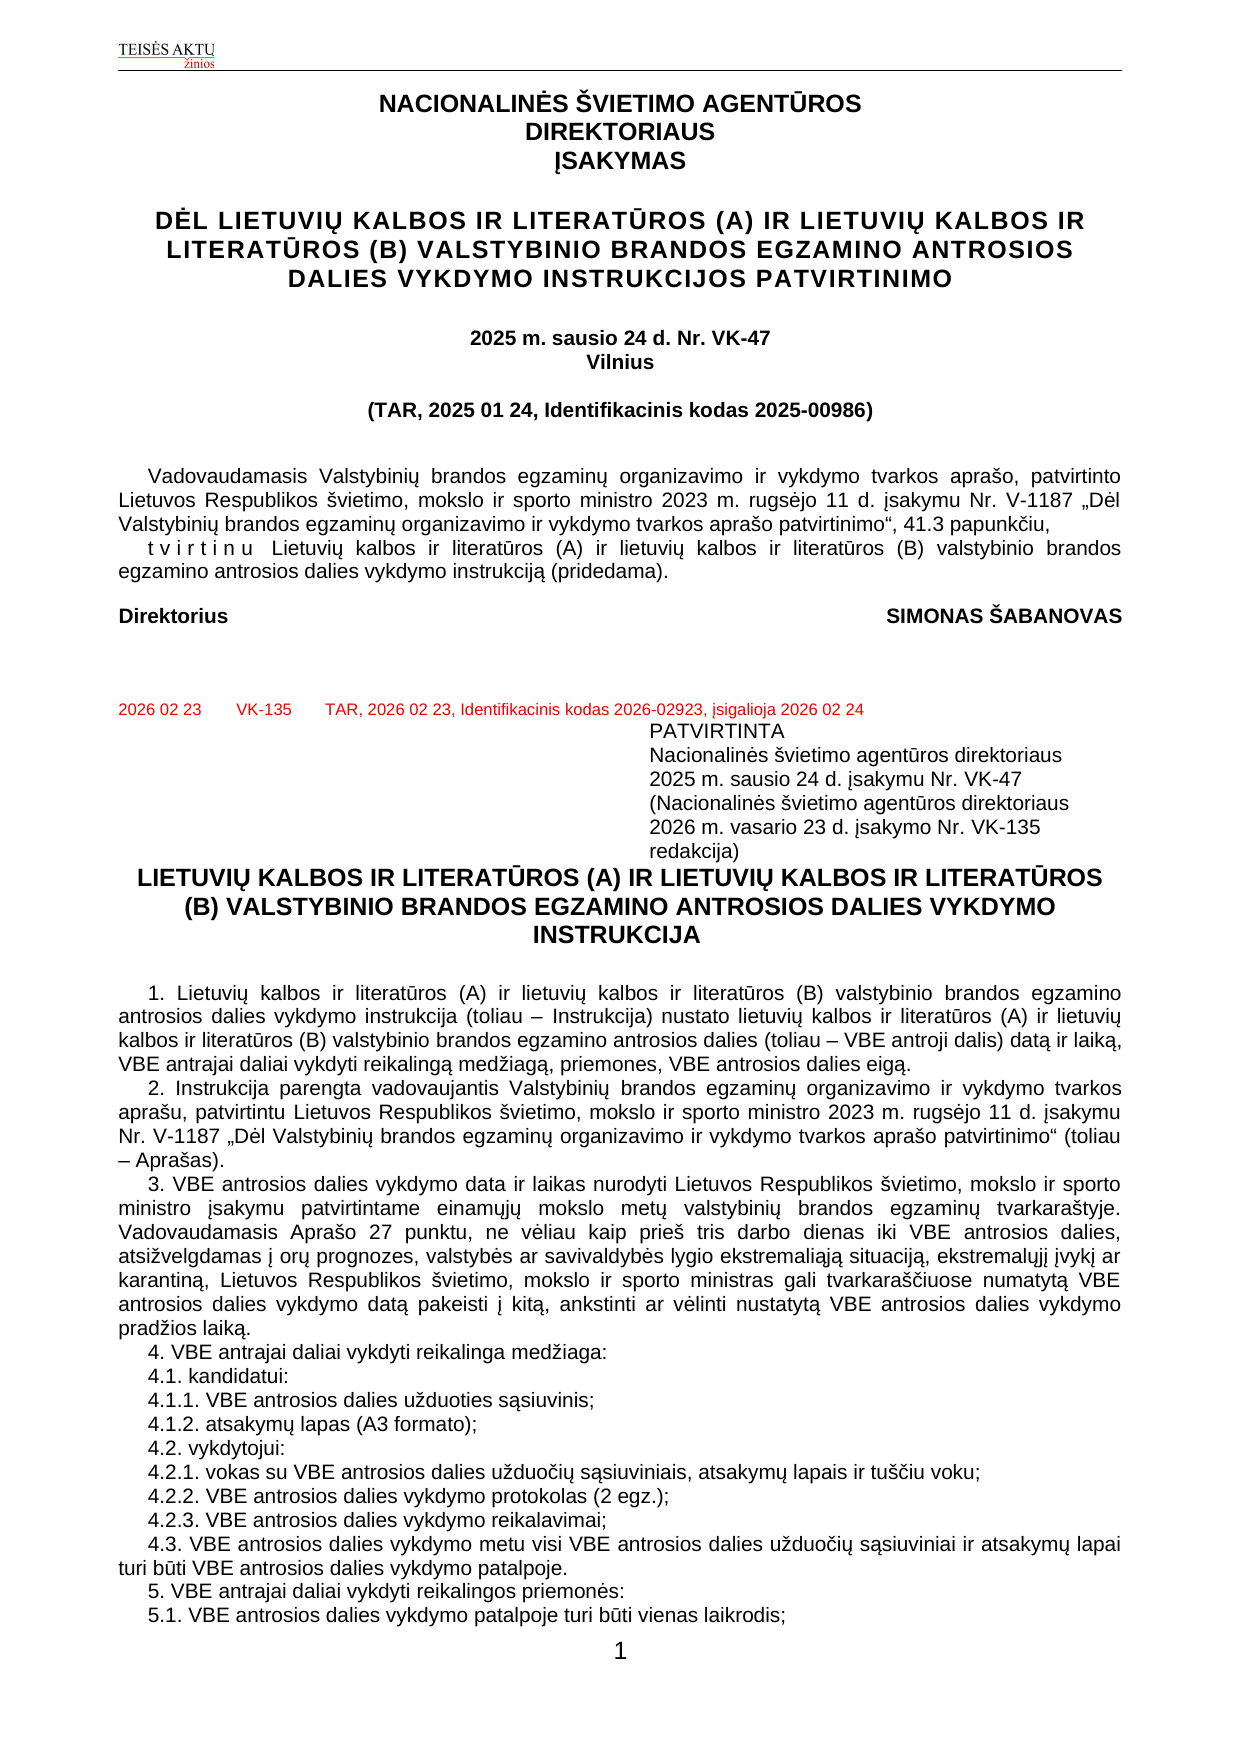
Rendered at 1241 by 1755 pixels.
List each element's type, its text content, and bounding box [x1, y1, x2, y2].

text PATVIRTINTA Nacionalinės švietimo agentūros direktoriaus 2025 m. sausio 24 d. įsakymu Nr. VK-47 (Nacionalinės švietimo agentūros direktoriaus 2026 m. vasario 23 d. įsakymo Nr. VK-135 redakcija) [649, 719, 1122, 863]
text 4.3. VBE antrosios dalies vykdymo metu visi VBE antrosios dalies užduočių sąsiuviniai ir atsakymų lapai turi būti VBE antrosios dalies vykdymo patalpoje. [118, 1531, 1122, 1579]
text Vadovaudamasis Valstybinių brandos egzaminų organizavimo ir vykdymo tvarkos aprašo, patvirtinto Lietuvos Respublikos švietimo, mokslo ir sporto ministro 2023 m. rugsėjo 11 d. įsakymu Nr. V-1187 „Dėl Valstybinių brandos egzaminų organizavimo ir vykdymo tvarkos aprašo patvirtinimo“, 41.3 papunkčiu, [118, 463, 1122, 535]
text 5. VBE antrajai daliai vykdyti reikalingos priemonės: [118, 1579, 1122, 1603]
text 2025 m. sausio 24 d. Nr. VK-47 Vilnius (TAR, 2025 01 24, Identifikacinis kodas 2025-00986) [118, 326, 1122, 422]
text 2. Instrukcija parengta vadovaujantis Valstybinių brandos egzaminų organizavimo ir vykdymo tvarkos aprašu, patvirtintu Lietuvos Respublikos švietimo, mokslo ir sporto ministro 2023 m. rugsėjo 11 d. įsakymu Nr. V-1187 „Dėl Valstybinių brandos egzaminų organizavimo ir vykdymo tvarkos aprašo patvirtinimo“ (toliau – Aprašas). [118, 1076, 1122, 1172]
text 4.2. vykdytojui: [118, 1436, 1122, 1459]
text 4.1. kandidatui: [118, 1364, 1122, 1388]
text 4. VBE antrajai daliai vykdyti reikalinga medžiaga: [118, 1340, 1122, 1364]
text 4.2.3. VBE antrosios dalies vykdymo reikalavimai; [118, 1507, 1122, 1531]
text 4.1.1. VBE antrosios dalies užduoties sąsiuvinis; [118, 1388, 1122, 1412]
text 5.1. VBE antrosios dalies vykdymo patalpoje turi būti vienas laikrodis; [118, 1603, 1122, 1627]
text DĖL LIETUVIŲ KALBOS IR LITERATŪROS (A) IR LIETUVIŲ KALBOS IR LITERATŪROS (B) VALSTYBINIO BRANDOS EGZAMINO ANTROSIOS DALIES VYKDYMO INSTRUKCIJOS PATVIRTINIMO [118, 206, 1122, 292]
text 1. Lietuvių kalbos ir literatūros (A) ir lietuvių kalbos ir literatūros (B) valstybinio brandos egzamino antrosios dalies vykdymo instrukcija (toliau – Instrukcija) nustato lietuvių kalbos ir literatūros (A) ir lietuvių kalbos ir literatūros (B) valstybinio brandos egzamino antrosios dalies (toliau – VBE antroji dalis) datą ir laiką, VBE antrajai daliai vykdyti reikalingą medžiagą, priemones, VBE antrosios dalies eigą. [118, 980, 1122, 1076]
text 4.2.1. vokas su VBE antrosios dalies užduočių sąsiuviniais, atsakymų lapais ir tuščiu voku; [118, 1459, 1122, 1483]
text NACIONALINĖS ŠVIETIMO AGENTŪROS DIREKTORIAUS ĮSAKYMAS [118, 89, 1122, 175]
text Direktorius Simonas Šabanovas [118, 604, 1122, 628]
text 2026 02 23 VK-135 TAR, 2026 02 23, Identifikacinis kodas 2026-02923, įsigalioja 2026 02 24 [118, 700, 1122, 719]
text tvirtinu Lietuvių kalbos ir literatūros (A) ir lietuvių kalbos ir literatūros (B) valstybinio brandos egzamino antrosios dalies vykdymo instrukciją (pridedama). [118, 535, 1122, 583]
text 4.2.2. VBE antrosios dalies vykdymo protokolas (2 egz.); [118, 1483, 1122, 1507]
text LIETUVIŲ KALBOS IR LITERATŪROS (A) IR LIETUVIŲ KALBOS IR LITERATŪROS (B) VALSTYBINIO BRANDOS EGZAMINO ANTROSIOS DALIES VYKDYMO INSTRUKCIJA [118, 863, 1122, 949]
text 4.1.2. atsakymų lapas (A3 formato); [118, 1412, 1122, 1436]
text 3. VBE antrosios dalies vykdymo data ir laikas nurodyti Lietuvos Respublikos švietimo, mokslo ir sporto ministro įsakymu patvirtintame einamųjų mokslo metų valstybinių brandos egzaminų tvarkaraštyje. Vadovaudamasis Aprašo 27 punktu, ne vėliau kaip prieš tris darbo dienas iki VBE antrosios dalies, atsižvelgdamas į orų prognozes, valstybės ar savivaldybės lygio ekstremaliąją situaciją, ekstremalųjį įvykį ar karantiną, Lietuvos Respublikos švietimo, mokslo ir sporto ministras gali tvarkaraščiuose numatytą VBE antrosios dalies vykdymo datą pakeisti į kitą, ankstinti ar vėlinti nustatytą VBE antrosios dalies vykdymo pradžios laiką. [118, 1172, 1122, 1340]
